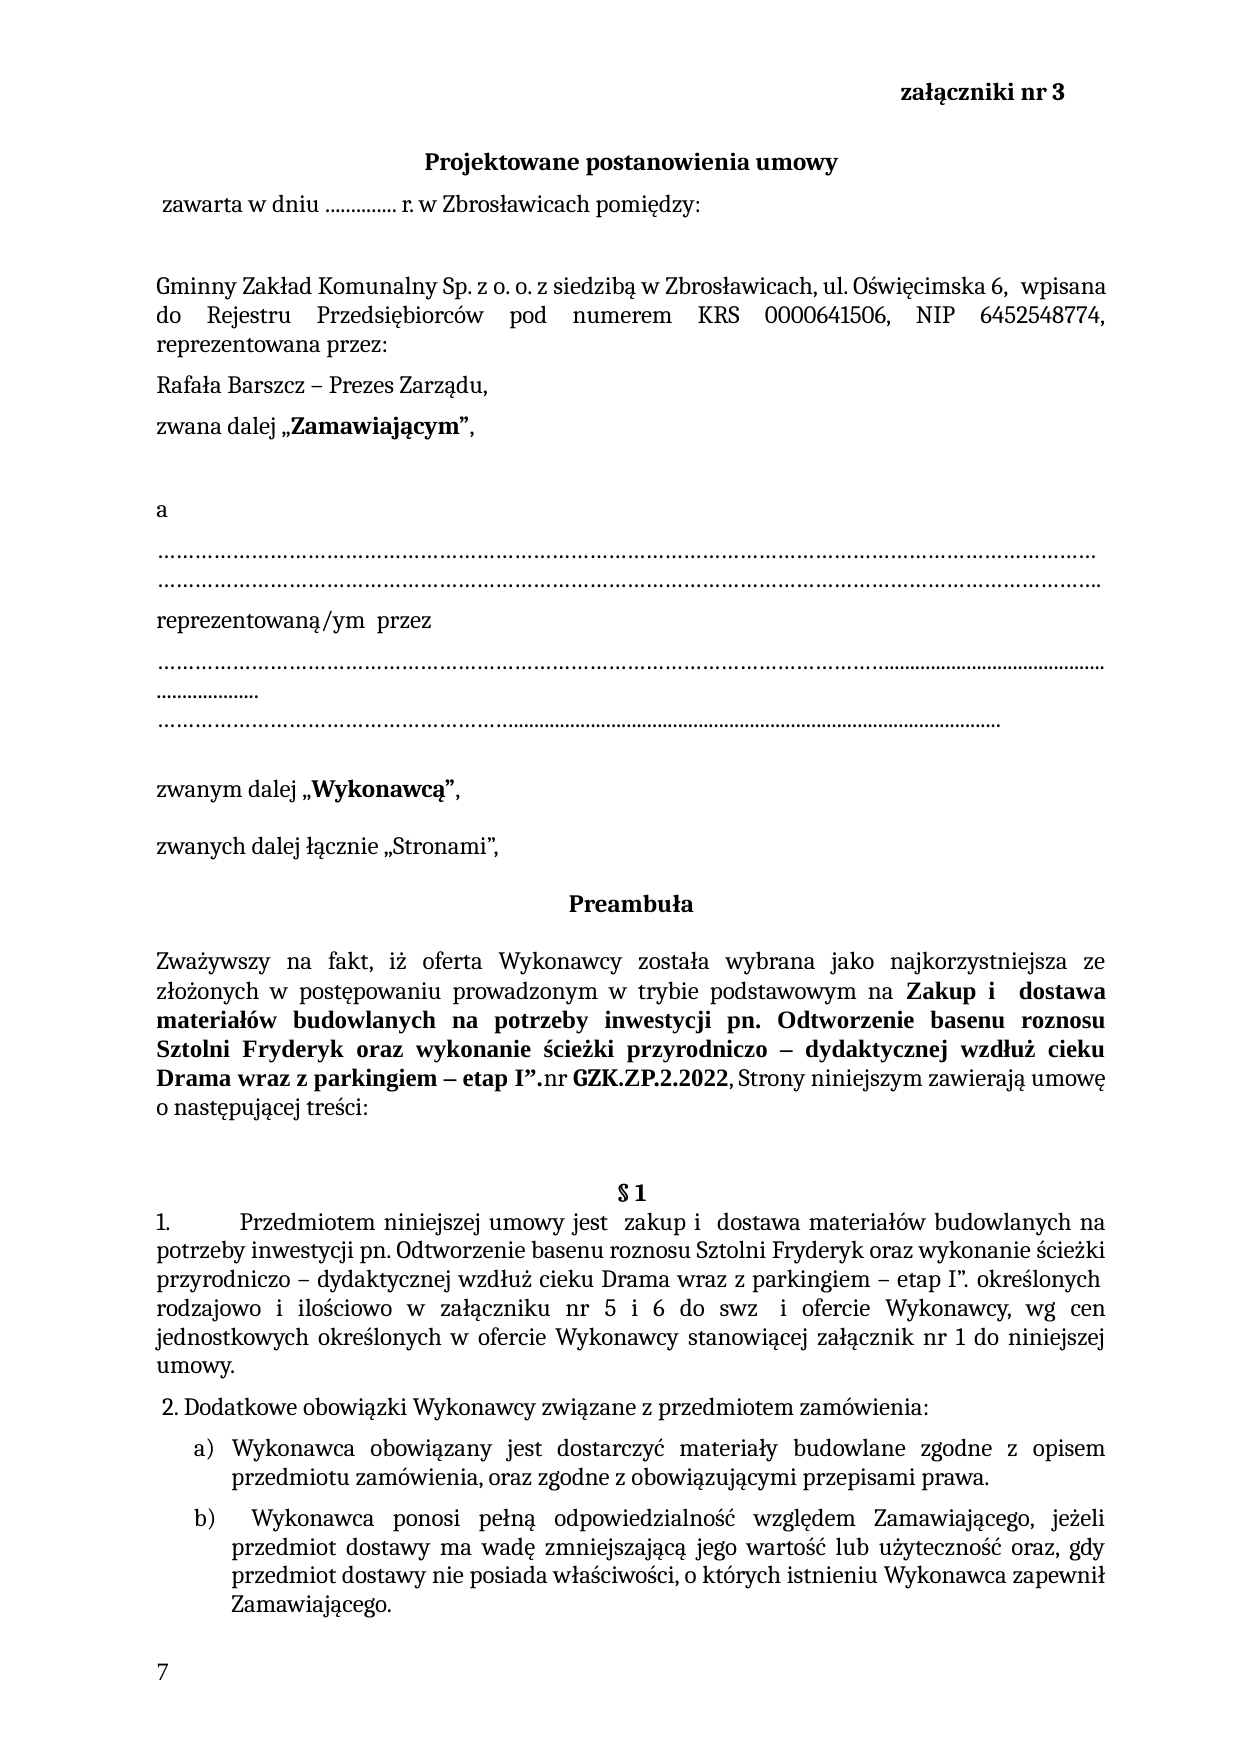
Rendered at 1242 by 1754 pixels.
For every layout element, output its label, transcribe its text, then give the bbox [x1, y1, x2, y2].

text reprezentowaną/ym przez [156, 606, 1106, 634]
text załączniki nr 3 [156, 78, 1106, 107]
text zwana dalej „Zamawiającym”, [156, 412, 1106, 441]
text ………………………………………………………………………………………………………..............................................................…………………………………………………............................................................................................... [156, 647, 1106, 733]
text Preambuła [156, 889, 1106, 918]
text § 1 [156, 1179, 1106, 1207]
text zwanym dalej „Wykonawcą”, [156, 746, 1106, 803]
text b) Wykonawca ponosi pełną odpowiedzialność względem Zamawiającego, jeżeli przedmiot dostawy ma wadę zmniejszającą jego wartość lub użyteczność oraz, gdy przedmiot dostawy nie posiada właściwości, o których istnieniu Wykonawca zapewnił Zamawiającego. [194, 1504, 1106, 1619]
text Zważywszy na fakt, iż oferta Wykonawcy została wybrana jako najkorzystniejsza ze złożonych w postępowaniu prowadzonym w trybie podstawowym na Zakup i dostawa materiałów budowlanych na potrzeby inwestycji pn. Odtworzenie basenu roznosu Sztolni Fryderyk oraz wykonanie ścieżki przyrodniczo – dydaktycznej wzdłuż cieku Drama wraz z parkingiem – etap I”.nr GZK.ZP.2.2022, Strony niniejszym zawierają umowę o następującej treści: [156, 947, 1106, 1121]
text …………………………………………………………………………………………………………………………………………………………………………………………………………………………………………………………………………. [156, 536, 1106, 593]
text a [156, 494, 1106, 523]
text Projektowane postanowienia umowy [156, 148, 1106, 177]
text zwanych dalej łącznie „Stronami”, [156, 832, 1106, 861]
text a) Wykonawca obowiązany jest dostarczyć materiały budowlane zgodne z opisem przedmiotu zamówienia, oraz zgodne z obowiązującymi przepisami prawa. [194, 1434, 1106, 1491]
text Rafała Barszcz – Prezes Zarządu, [156, 371, 1106, 399]
text Gminny Zakład Komunalny Sp. z o. o. z siedzibą w Zbrosławicach, ul. Oświęcimska 6, wpisana do Rejestru Przedsiębiorców pod numerem KRS 0000641506, NIP 6452548774, reprezentowana przez: [156, 272, 1106, 358]
text 1. Przedmiotem niniejszej umowy jest zakup i dostawa materiałów budowlanych na potrzeby inwestycji pn. Odtworzenie basenu roznosu Sztolni Fryderyk oraz wykonanie ścieżki przyrodniczo – dydaktycznej wzdłuż cieku Drama wraz z parkingiem – etap I”. określonych rodzajowo i ilościowo w załączniku nr 5 i 6 do swz i ofercie Wykonawcy, wg cen jednostkowych określonych w ofercie Wykonawcy stanowiącej załącznik nr 1 do niniejszej umowy. [156, 1207, 1106, 1380]
text zawarta w dniu .............. r. w Zbrosławicach pomiędzy: [156, 189, 1106, 218]
text 2. Dodatkowe obowiązki Wykonawcy związane z przedmiotem zamówienia: [156, 1392, 1106, 1421]
